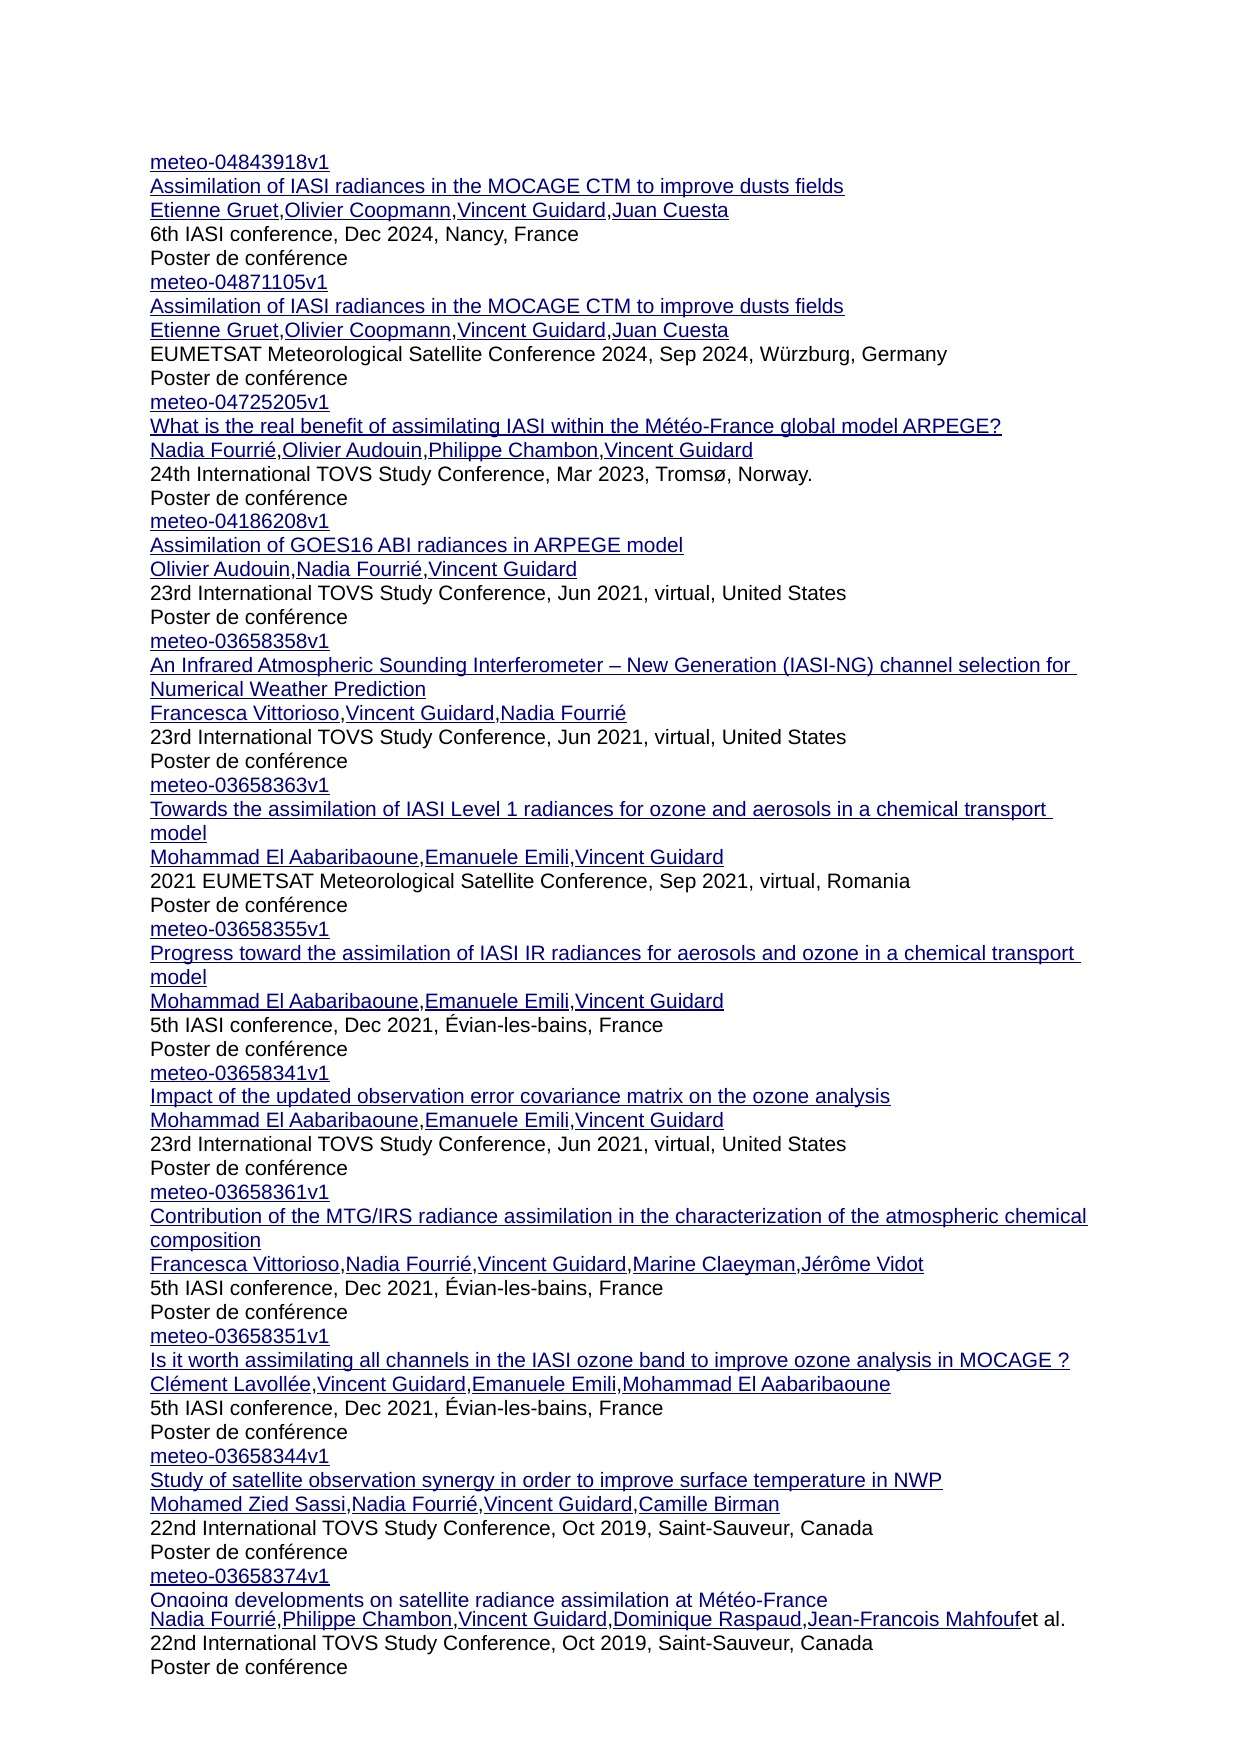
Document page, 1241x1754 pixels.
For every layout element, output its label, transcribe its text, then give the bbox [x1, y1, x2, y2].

table_cell Impact of the updated observation error covariance matrix on the ozone analysis Mohammad El Aabaribaoune,Emanuele Emili,Vincent Guidard 23rd International TOVS Study Conference, Jun 2021, virtual, United States Poster de conférence meteo-03658361v1 [150, 1084, 1090, 1204]
table_cell meteo-04843918v1 [150, 150, 1090, 174]
table_cell Assimilation of GOES16 ABI radiances in ARPEGE model Olivier Audouin,Nadia Fourrié,Vincent Guidard 23rd International TOVS Study Conference, Jun 2021, virtual, United States Poster de conférence meteo-03658358v1 [150, 533, 1090, 653]
table_cell Ongoing developments on satellite radiance assimilation at Météo-France Nadia Fourrié,Philippe Chambon,Vincent Guidard,Dominique Raspaud,Jean-Francois Mahfoufet al. 22nd International TOVS Study Conference, Oct 2019, Saint-Sauveur, Canada Poster de conférence [150, 1588, 1090, 1679]
table_cell An Infrared Atmospheric Sounding Interferometer – New Generation (IASI-NG) channel selection for Numerical Weather Prediction Francesca Vittorioso,Vincent Guidard,Nadia Fourrié 23rd International TOVS Study Conference, Jun 2021, virtual, United States Poster de conférence meteo-03658363v1 [150, 653, 1090, 797]
table_cell Towards the assimilation of IASI Level 1 radiances for ozone and aerosols in a chemical transport model Mohammad El Aabaribaoune,Emanuele Emili,Vincent Guidard 2021 EUMETSAT Meteorological Satellite Conference, Sep 2021, virtual, Romania Poster de conférence meteo-03658355v1 [150, 797, 1090, 941]
table_cell Progress toward the assimilation of IASI IR radiances for aerosols and ozone in a chemical transport model Mohammad El Aabaribaoune,Emanuele Emili,Vincent Guidard 5th IASI conference, Dec 2021, Évian-les-bains, France Poster de conférence meteo-03658341v1 [150, 941, 1090, 1084]
table_cell What is the real benefit of assimilating IASI within the Météo-France global model ARPEGE? Nadia Fourrié,Olivier Audouin,Philippe Chambon,Vincent Guidard 24th International TOVS Study Conference, Mar 2023, Tromsø, Norway. Poster de conférence meteo-04186208v1 [150, 414, 1090, 533]
table_cell Assimilation of IASI radiances in the MOCAGE CTM to improve dusts fields Etienne Gruet,Olivier Coopmann,Vincent Guidard,Juan Cuesta EUMETSAT Meteorological Satellite Conference 2024, Sep 2024, Würzburg, Germany Poster de conférence meteo-04725205v1 [150, 294, 1090, 413]
table_cell Assimilation of IASI radiances in the MOCAGE CTM to improve dusts fields Etienne Gruet,Olivier Coopmann,Vincent Guidard,Juan Cuesta 6th IASI conference, Dec 2024, Nancy, France Poster de conférence meteo-04871105v1 [150, 174, 1090, 294]
table_cell Study of satellite observation synergy in order to improve surface temperature in NWP Mohamed Zied Sassi,Nadia Fourrié,Vincent Guidard,Camille Birman 22nd International TOVS Study Conference, Oct 2019, Saint-Sauveur, Canada Poster de conférence meteo-03658374v1 [150, 1468, 1090, 1587]
table_cell Is it worth assimilating all channels in the IASI ozone band to improve ozone analysis in MOCAGE ? Clément Lavollée,Vincent Guidard,Emanuele Emili,Mohammad El Aabaribaoune 5th IASI conference, Dec 2021, Évian-les-bains, France Poster de conférence meteo-03658344v1 [150, 1348, 1090, 1468]
table_cell Contribution of the MTG/IRS radiance assimilation in the characterization of the atmospheric chemical composition Francesca Vittorioso,Nadia Fourrié,Vincent Guidard,Marine Claeyman,Jérôme Vidot 5th IASI conference, Dec 2021, Évian-les-bains, France Poster de conférence meteo-03658351v1 [150, 1204, 1090, 1348]
